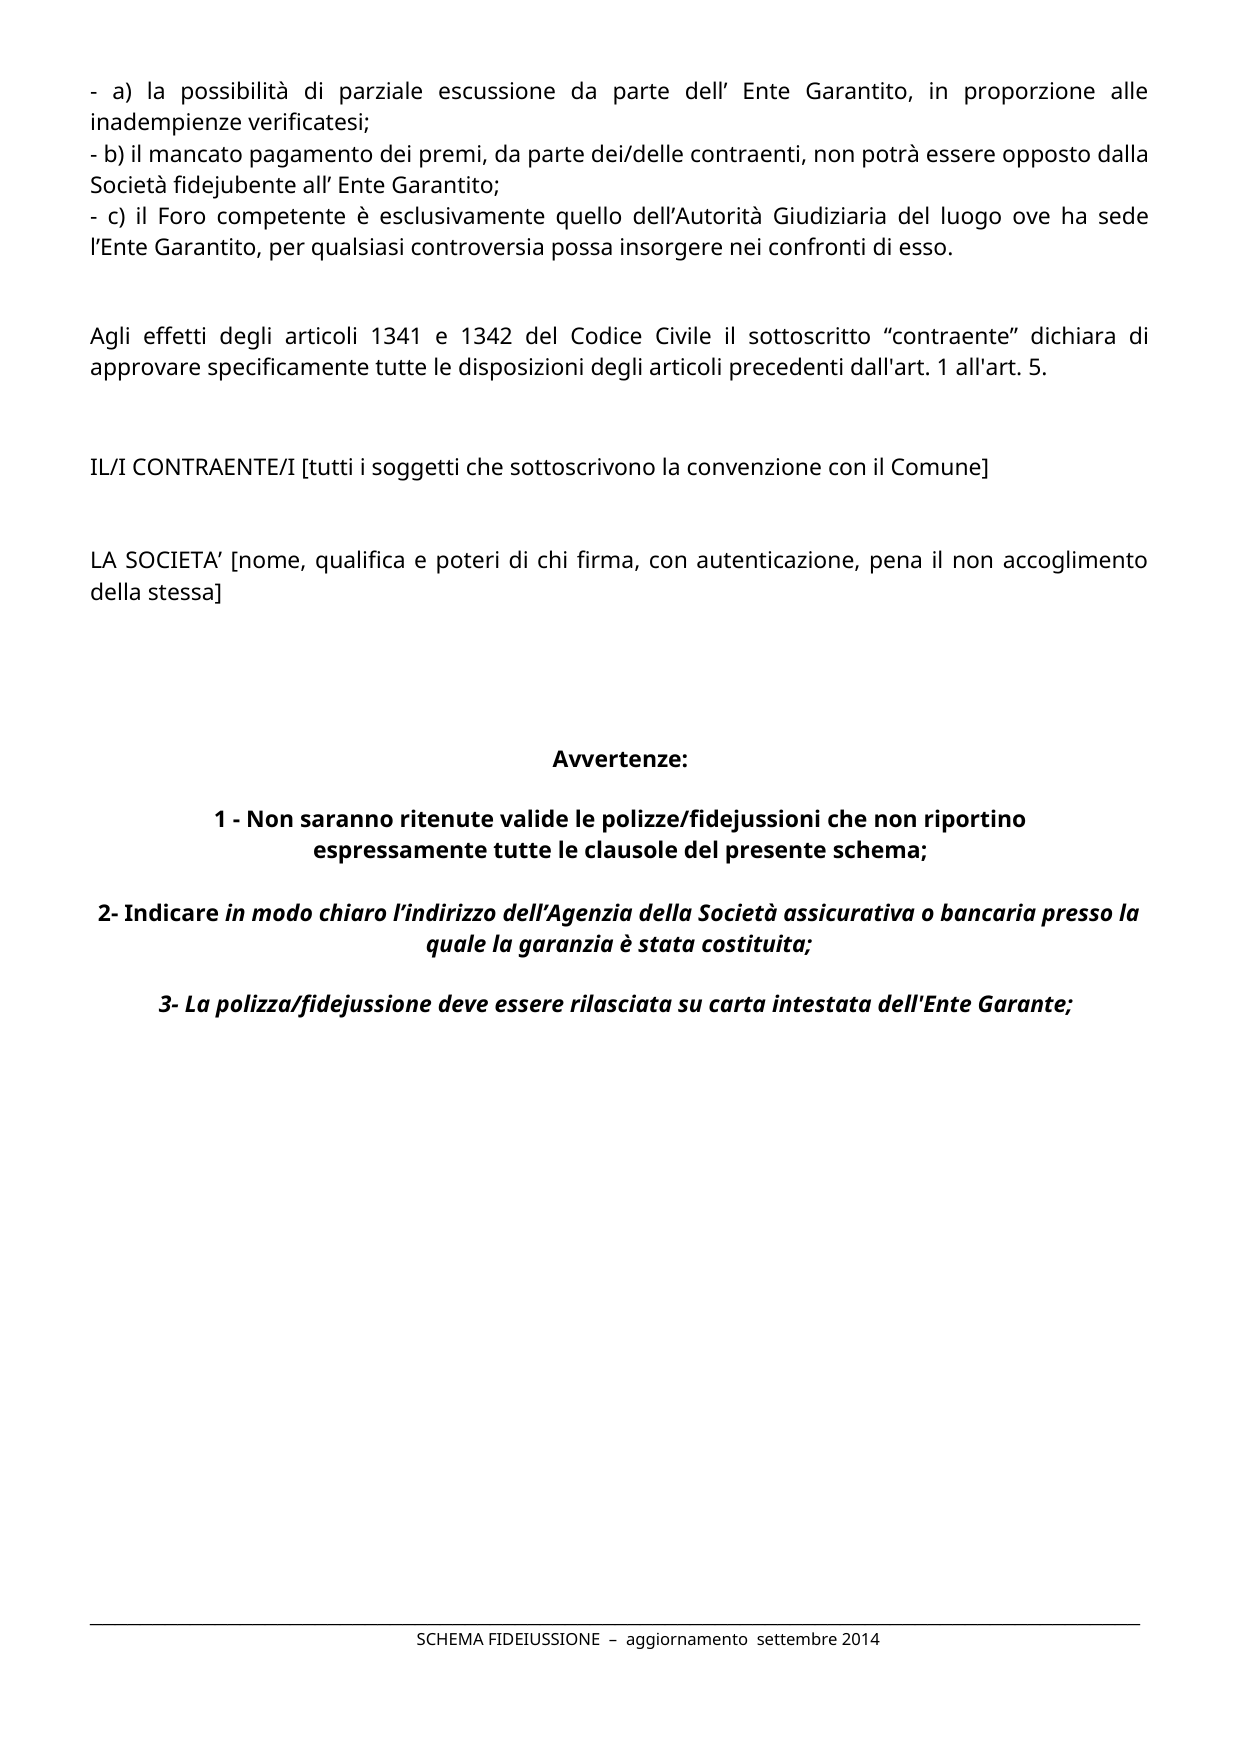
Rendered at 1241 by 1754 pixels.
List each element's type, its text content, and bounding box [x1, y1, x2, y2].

text - b) il mancato pagamento dei premi, da parte dei/delle contraenti, non potrà essere opposto dalla Società fidejubente all’ Ente Garantito; [90, 137, 1150, 200]
text LA SOCIETA’ [nome, qualifica e poteri di chi firma, con autenticazione, pena il non accoglimento della stessa] [90, 544, 1150, 607]
text 3- La polizza/fidejussione deve essere rilasciata su carta intestata dell'Ente Garante; [90, 988, 1150, 1019]
text IL/I CONTRAENTE/I [tutti i soggetti che sottoscrivono la convenzione con il Comune] [90, 451, 1150, 482]
text - c) il Foro competente è esclusivamente quello dell’Autorità Giudiziaria del luogo ove ha sede l’Ente Garantito, per qualsiasi controversia possa insorgere nei confronti di esso. [90, 200, 1150, 262]
text - a) la possibilità di parziale escussione da parte dell’ Ente Garantito, in proporzione alle inadempienze verificatesi; [90, 75, 1150, 137]
text Avvertenze: [90, 743, 1150, 774]
text 1 - Non saranno ritenute valide le polizze/fidejussioni che non riportino [90, 803, 1150, 834]
text espressamente tutte le clausole del presente schema; [90, 834, 1150, 866]
text 2- Indicare in modo chiaro l’indirizzo dell’Agenzia della Società assicurativa o bancaria presso la quale la garanzia è stata costituita; [90, 897, 1150, 959]
text Agli effetti degli articoli 1341 e 1342 del Codice Civile il sottoscritto “contraente” dichiara di approvare specificamente tutte le disposizioni degli articoli precedenti dall'art. 1 all'art. 5. [90, 320, 1150, 382]
